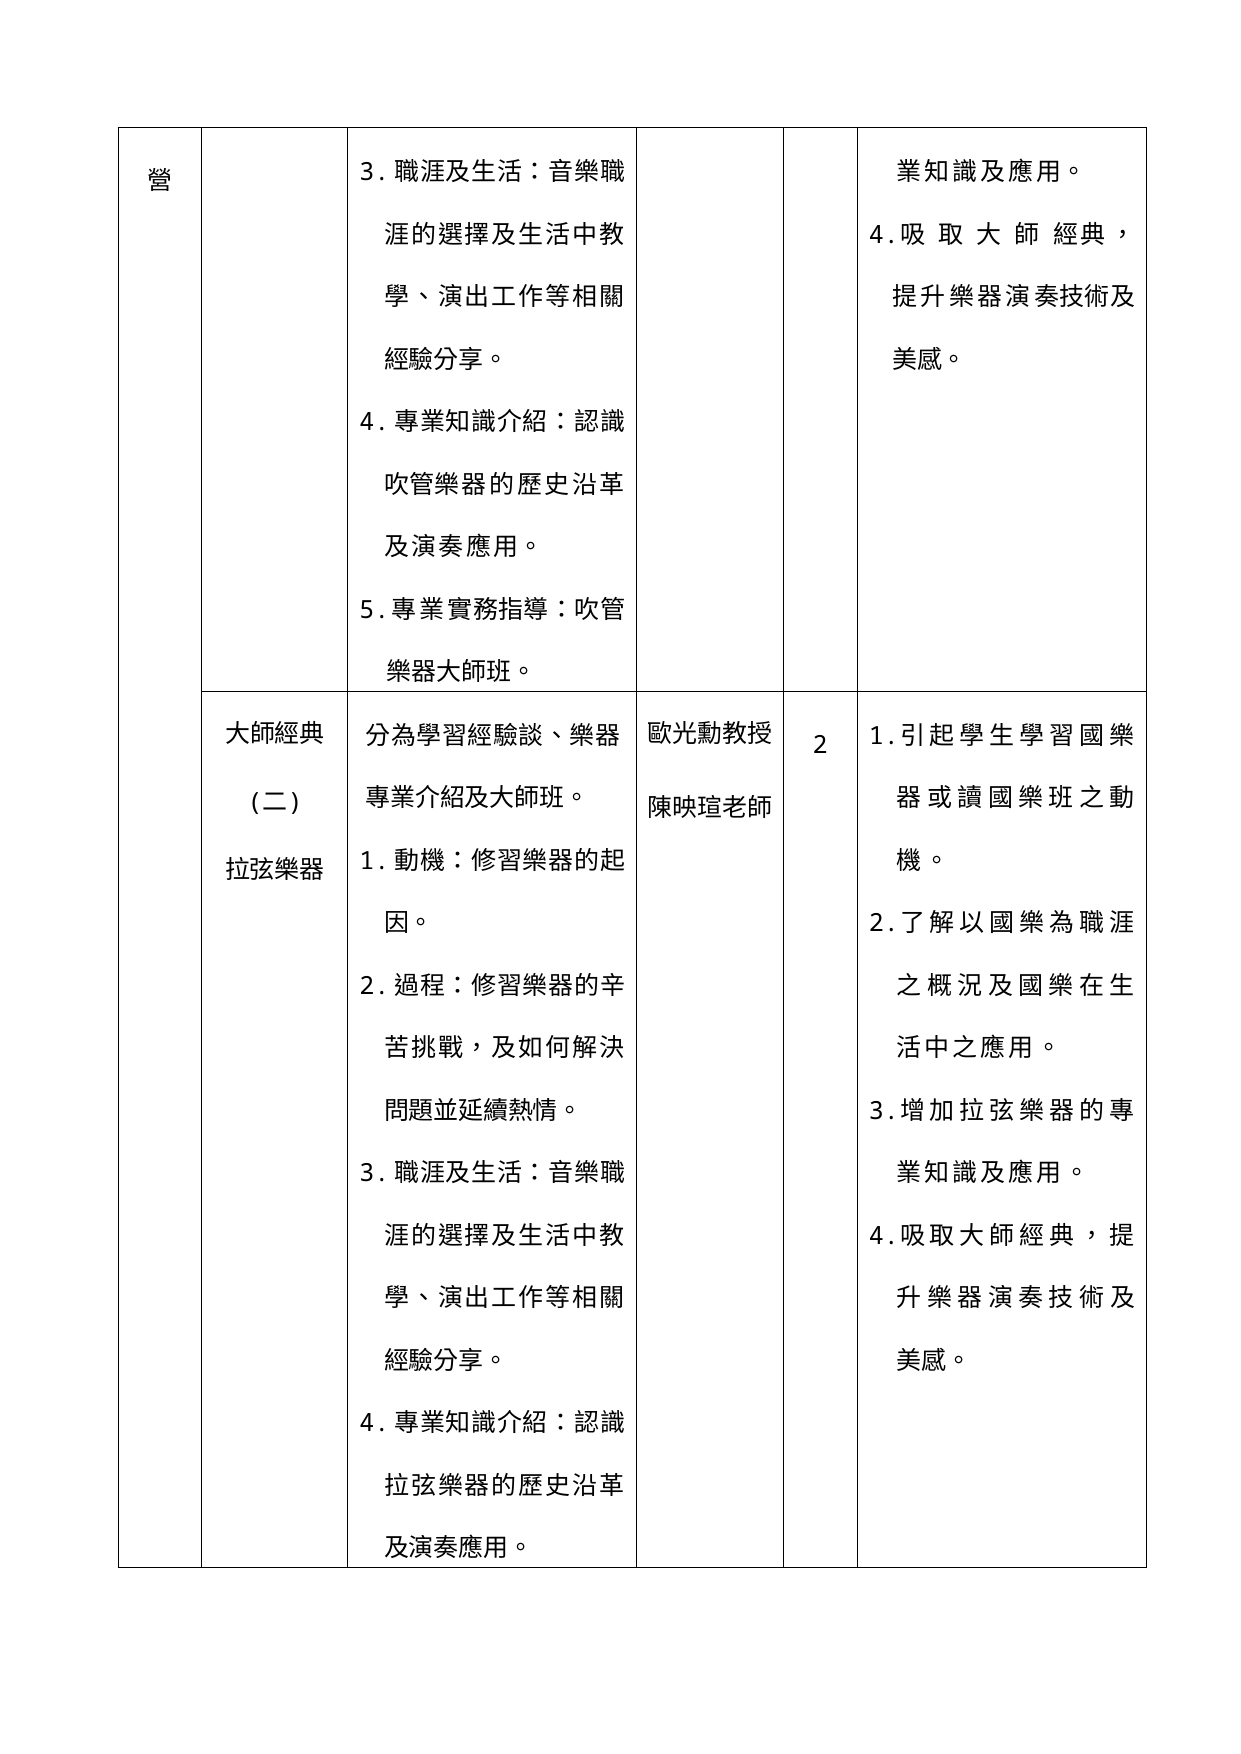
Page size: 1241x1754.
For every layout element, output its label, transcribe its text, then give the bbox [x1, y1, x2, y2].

table_cell 分為學習經驗談、樂器專業介紹及大師班。 動機：修習樂器的起因。 過程：修習樂器的辛苦挑戰，及如何解決問題並延續熱情。 職涯及生活：音樂職涯的選擇及生活中教學、演出工作等相關經驗分享。 專業知識介紹：認識吹管樂器的歷史沿革及演奏應用。 專業實務指導：吹管樂器大師班。 [348, 128, 636, 691]
table_cell 分為學習經驗談、樂器專業介紹及大師班。 動機：修習樂器的起因。 過程：修習樂器的辛苦挑戰，及如何解決問題並延續熱情。 職涯及生活：音樂職涯的選擇及生活中教學、演出工作等相關經驗分享。 專業知識介紹：認識拉弦樂器的歷史沿革及演奏應用。 專業實務指導：拉弦樂器。 大師班。 [348, 692, 636, 1567]
table_cell 2 [784, 692, 857, 1567]
table_cell [784, 128, 857, 691]
table_cell 大師經典 (二) 拉弦樂器 [202, 692, 347, 1567]
table_cell [202, 128, 347, 691]
table_cell 歐光勳教授 陳映瑄老師 [637, 692, 783, 1567]
table_cell [637, 128, 783, 691]
table_cell 引起學生學習國樂器或讀國樂班之動機。 了解以國樂為職涯之概況及國樂在生活中之應用。 增加吹管樂器的專業知識及應用。 吸 取 大 師 經典，提升樂器演奏技術及美感。 [858, 128, 1146, 691]
table_cell 引起學生學習國樂器或讀國樂班之動機。 了解以國樂為職涯之概況及國樂在生活中之應用。 增加拉弦樂器的專業知識及應用。 吸取大師經典，提升樂器演奏技術及美感。 [858, 692, 1146, 1567]
table_cell 營 [119, 128, 201, 1567]
